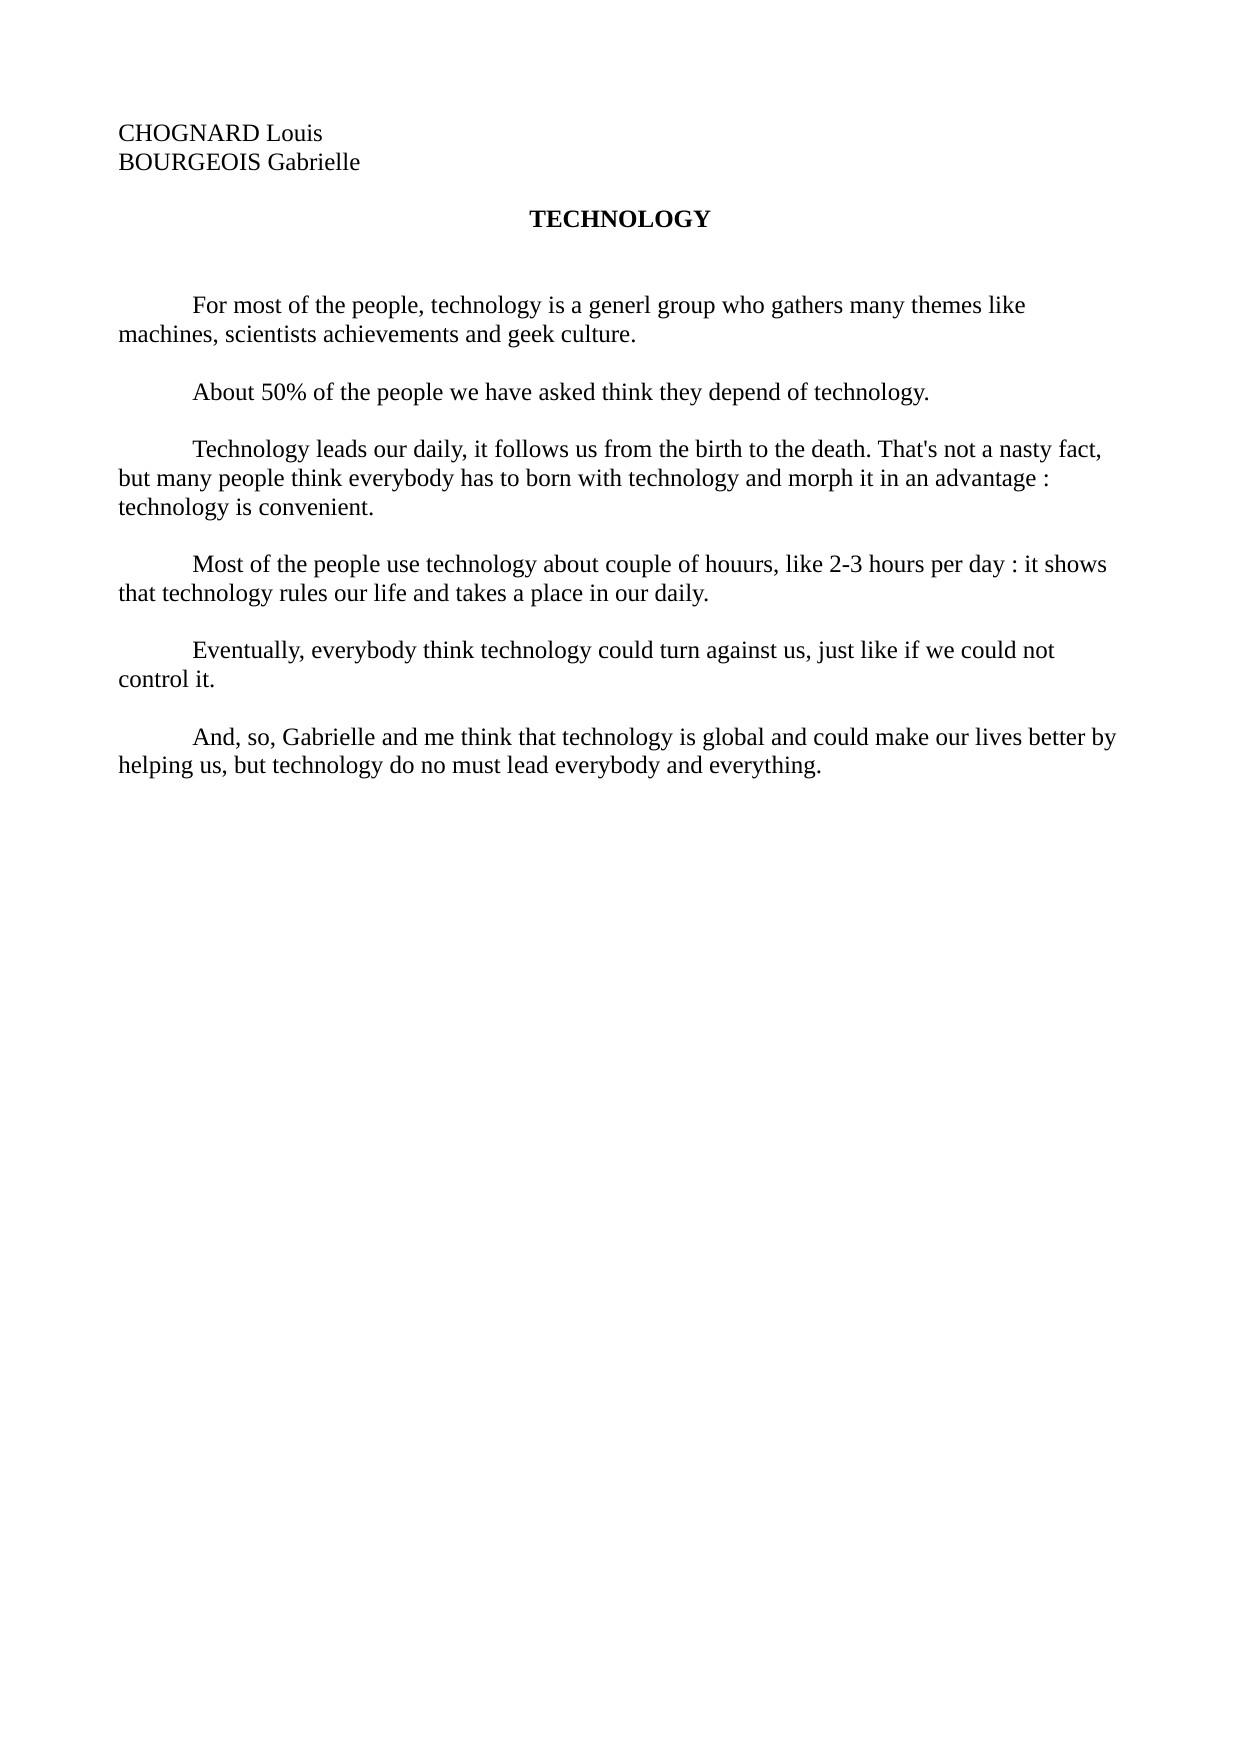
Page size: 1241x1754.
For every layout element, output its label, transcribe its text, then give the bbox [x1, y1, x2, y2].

text Most of the people use technology about couple of houurs, like 2-3 hours per day : it shows that technology rules our life and takes a place in our daily. [118, 549, 1122, 607]
text Technology leads our daily, it follows us from the birth to the death. That's not a nasty fact, but many people think everybody has to born with technology and morph it in an advantage : technology is convenient. [118, 434, 1122, 521]
text TECHNOLOGY [118, 204, 1122, 233]
text CHOGNARD Louis [118, 118, 1122, 147]
text BOURGEOIS Gabrielle [118, 147, 1122, 176]
text Eventually, everybody think technology could turn against us, just like if we could not control it. [118, 636, 1122, 693]
text And, so, Gabrielle and me think that technology is global and could make our lives better by helping us, but technology do no must lead everybody and everything. [118, 722, 1122, 779]
text About 50% of the people we have asked think they depend of technology. [118, 377, 1122, 406]
text For most of the people, technology is a generl group who gathers many themes like machines, scientists achievements and geek culture. [118, 291, 1122, 348]
